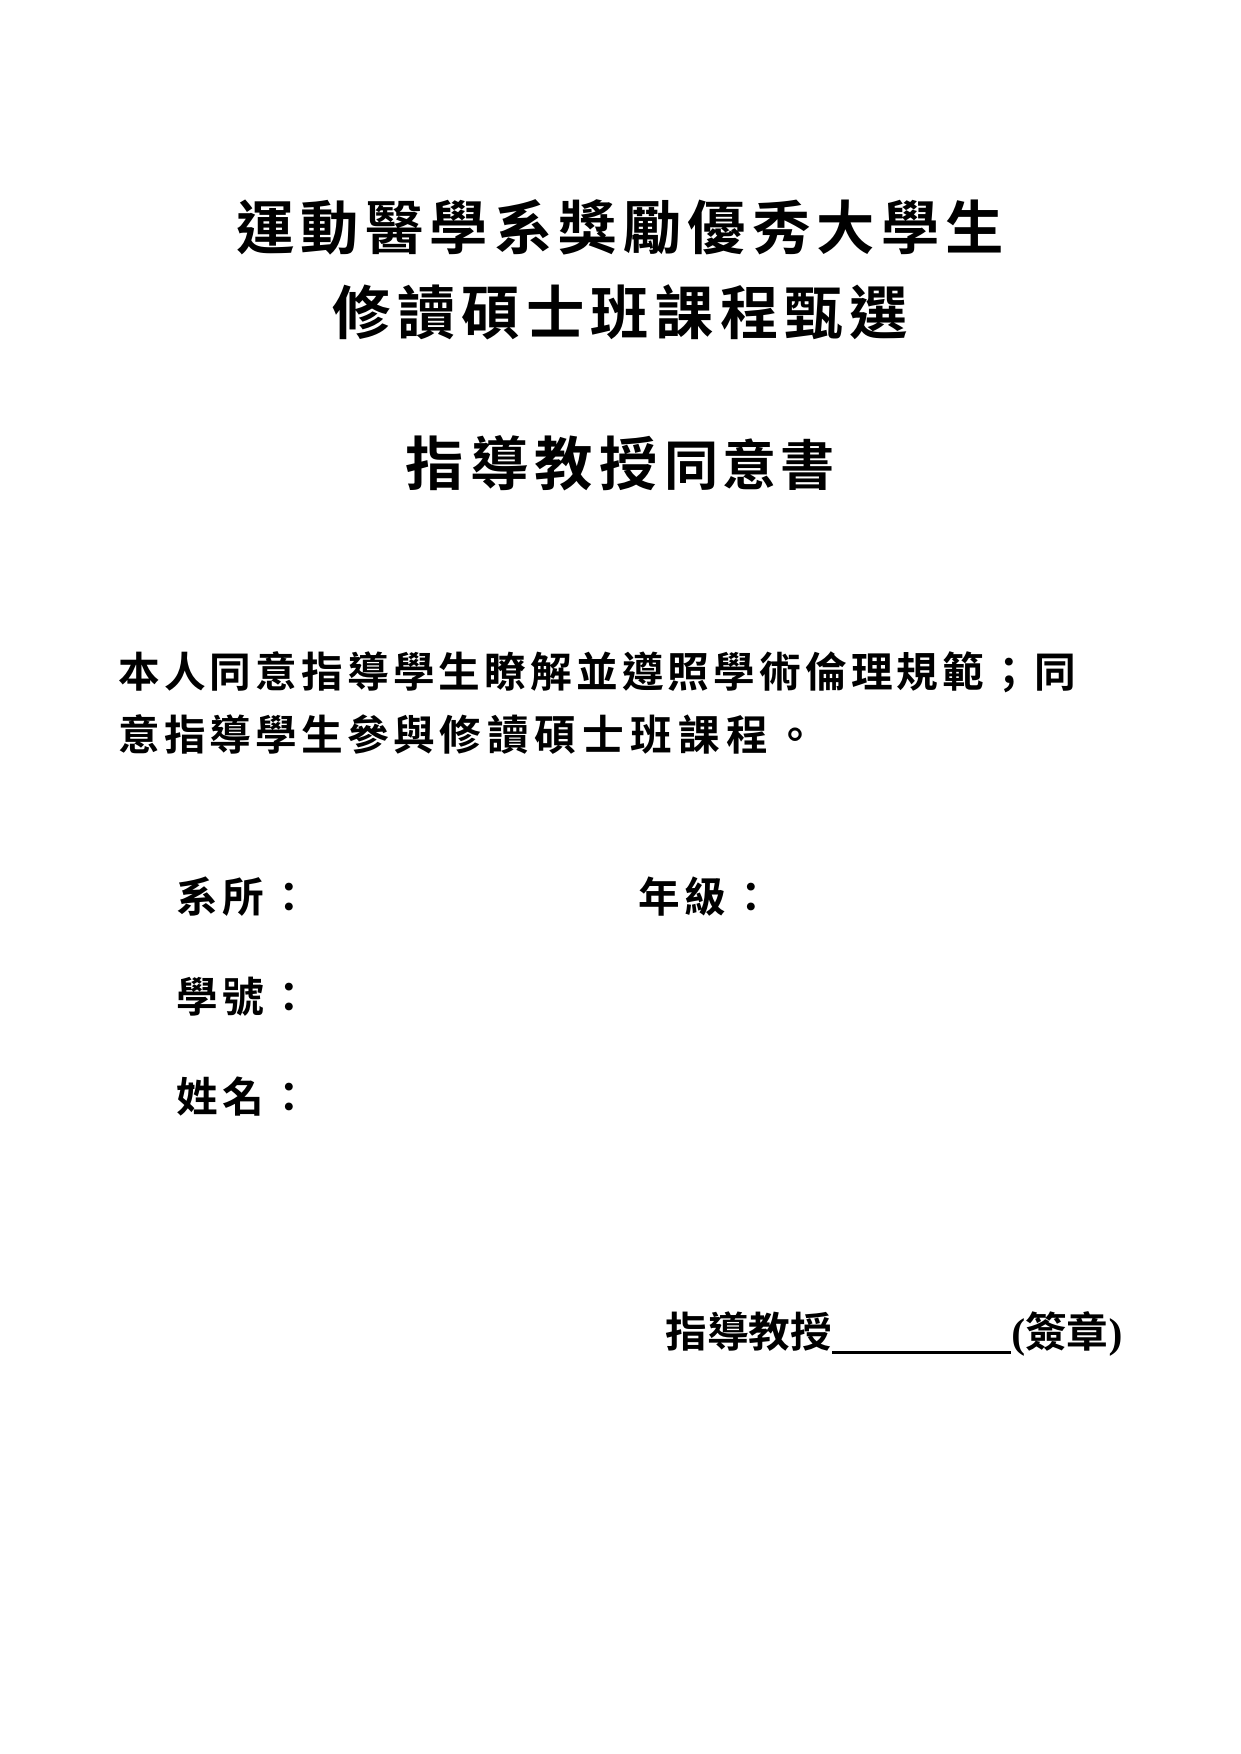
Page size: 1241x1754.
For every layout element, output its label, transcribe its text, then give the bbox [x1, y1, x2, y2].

text 指導教授同意書 [118, 418, 1122, 503]
text 修讀碩士班課程甄選 [118, 267, 1122, 351]
text 運動醫學系獎勵優秀大學生 [118, 182, 1122, 267]
text 系所： 年級： [176, 853, 1122, 915]
text 姓名： [176, 1053, 1122, 1115]
text 本人同意指導學生瞭解並遵照學術倫理規範；同意指導學生參與修讀碩士班課程。 [118, 628, 1122, 753]
text 指導教授 (簽章) [118, 1288, 1122, 1351]
text 學號： [176, 953, 1122, 1015]
